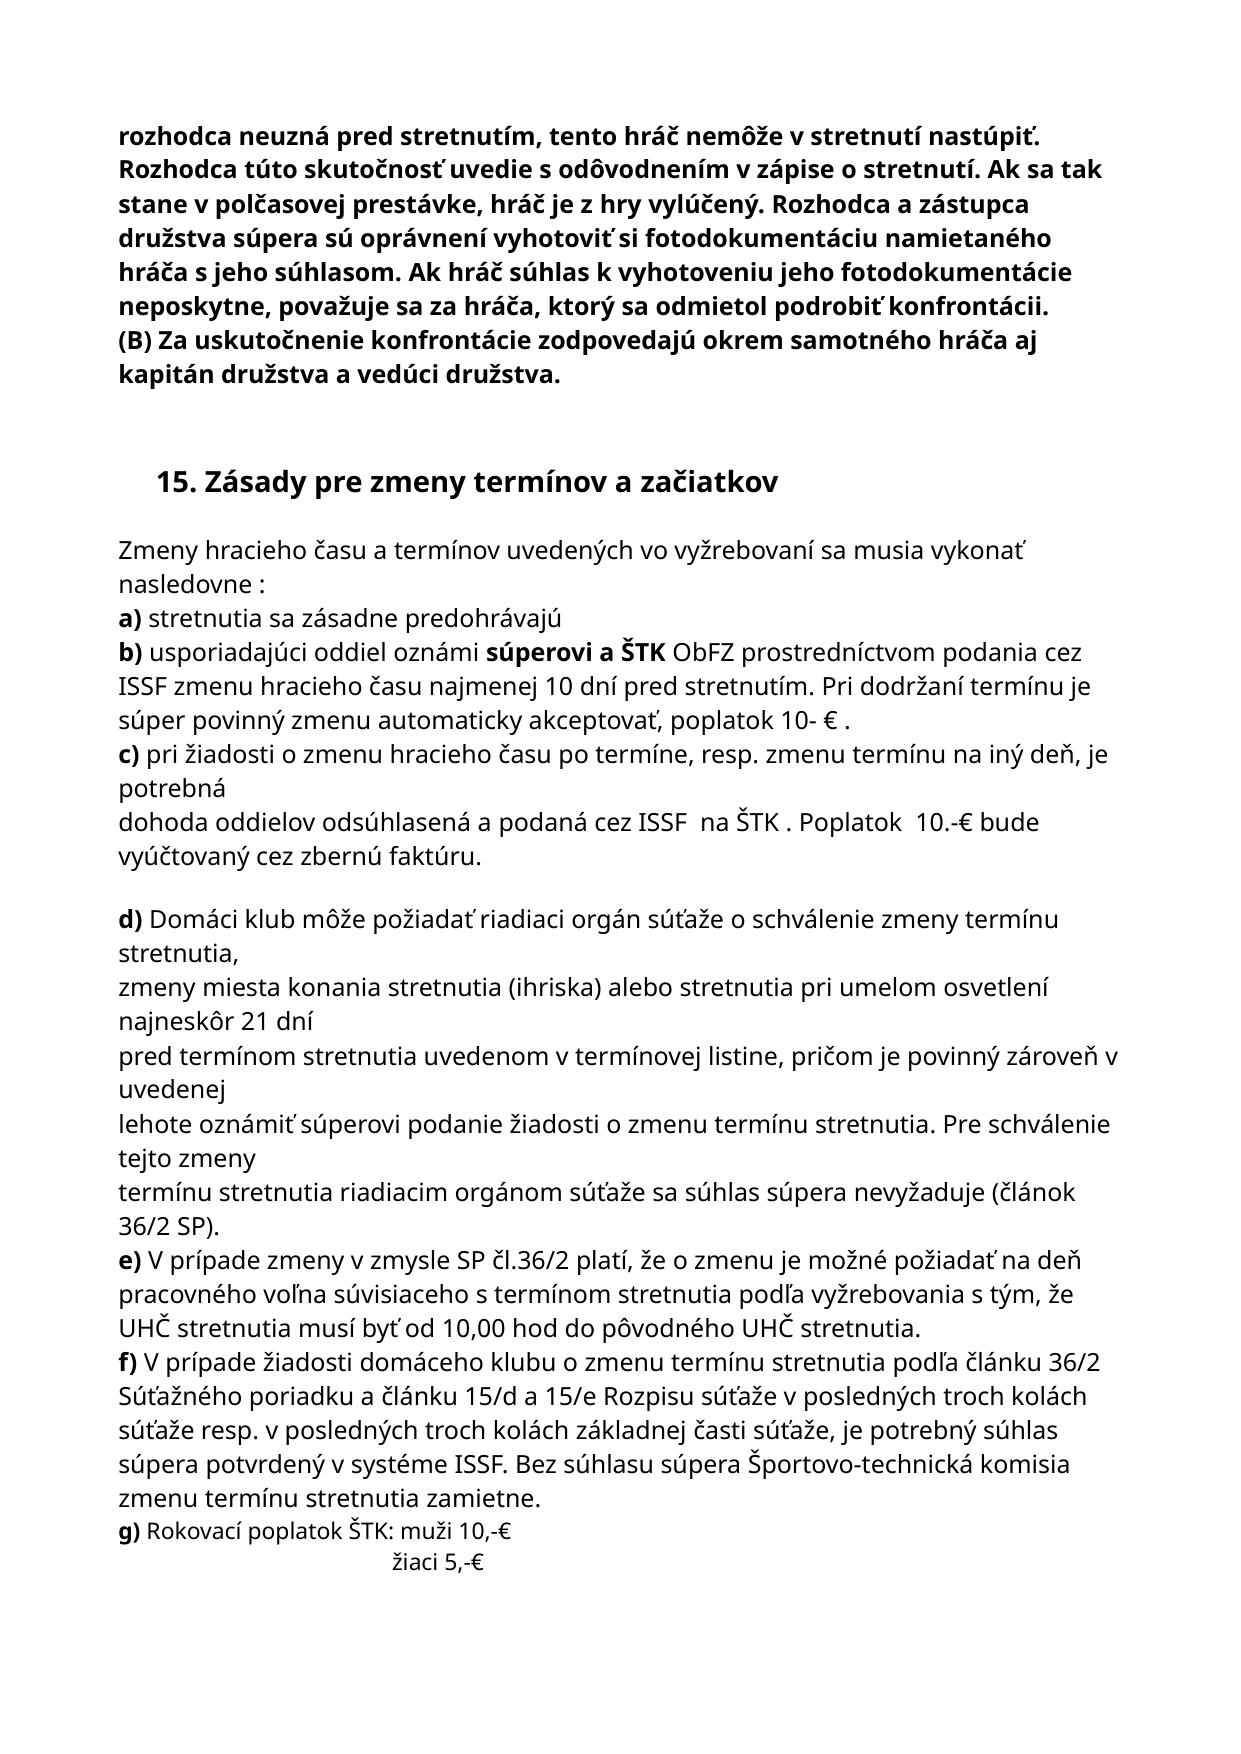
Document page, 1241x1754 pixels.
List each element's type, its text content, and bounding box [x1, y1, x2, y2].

text c) pri žiadosti o zmenu hracieho času po termíne, resp. zmenu termínu na iný deň, je potrebná [118, 737, 1122, 805]
text f) V prípade žiadosti domáceho klubu o zmenu termínu stretnutia podľa článku 36/2 Súťažného poriadku a článku 15/d a 15/e Rozpisu súťaže v posledných troch kolách súťaže resp. v posledných troch kolách základnej časti súťaže, je potrebný súhlas súpera potvrdený v systéme ISSF. Bez súhlasu súpera Športovo-technická komisia zmenu termínu stretnutia zamietne. [118, 1345, 1122, 1515]
text 15. Zásady pre zmeny termínov a začiatkov [156, 462, 1122, 501]
text Zmeny hracieho času a termínov uvedených vo vyžrebovaní sa musia vykonať nasledovne : [118, 532, 1122, 601]
text zmeny miesta konania stretnutia (ihriska) alebo stretnutia pri umelom osvetlení najneskôr 21 dní [118, 970, 1122, 1038]
text (B) Za uskutočnenie konfrontácie zodpovedajú okrem samotného hráča aj kapitán družstva a vedúci družstva. [118, 322, 1122, 391]
text pred termínom stretnutia uvedenom v termínovej listine, pričom je povinný zároveň v uvedenej [118, 1038, 1122, 1106]
text g) Rokovací poplatok ŠTK: muži 10,-€ [118, 1515, 1122, 1546]
text termínu stretnutia riadiacim orgánom súťaže sa súhlas súpera nevyžaduje (článok 36/2 SP). [118, 1174, 1122, 1242]
text žiaci 5,-€ [118, 1546, 1122, 1577]
text rozhodca neuzná pred stretnutím, tento hráč nemôže v stretnutí nastúpiť. Rozhodca túto skutočnosť uvedie s odôvodnením v zápise o stretnutí. Ak sa tak stane v polčasovej prestávke, hráč je z hry vylúčený. Rozhodca a zástupca družstva súpera sú oprávnení vyhotoviť si fotodokumentáciu namietaného hráča s jeho súhlasom. Ak hráč súhlas k vyhotoveniu jeho fotodokumentácie neposkytne, považuje sa za hráča, ktorý sa odmietol podrobiť konfrontácii. [118, 118, 1122, 322]
text d) Domáci klub môže požiadať riadiaci orgán súťaže o schválenie zmeny termínu stretnutia, [118, 902, 1122, 970]
text e) V prípade zmeny v zmysle SP čl.36/2 platí, že o zmenu je možné požiadať na deň pracovného voľna súvisiaceho s termínom stretnutia podľa vyžrebovania s tým, že UHČ stretnutia musí byť od 10,00 hod do pôvodného UHČ stretnutia. [118, 1242, 1122, 1345]
text b) usporiadajúci oddiel oznámi súperovi a ŠTK ObFZ prostredníctvom podania cez ISSF zmenu hracieho času najmenej 10 dní pred stretnutím. Pri dodržaní termínu je súper povinný zmenu automaticky akceptovať, poplatok 10- € . [118, 635, 1122, 737]
text dohoda oddielov odsúhlasená a podaná cez ISSF na ŠTK . Poplatok 10.-€ bude vyúčtovaný cez zbernú faktúru. [118, 805, 1122, 873]
text a) stretnutia sa zásadne predohrávajú [118, 601, 1122, 635]
text lehote oznámiť súperovi podanie žiadosti o zmenu termínu stretnutia. Pre schválenie tejto zmeny [118, 1106, 1122, 1174]
